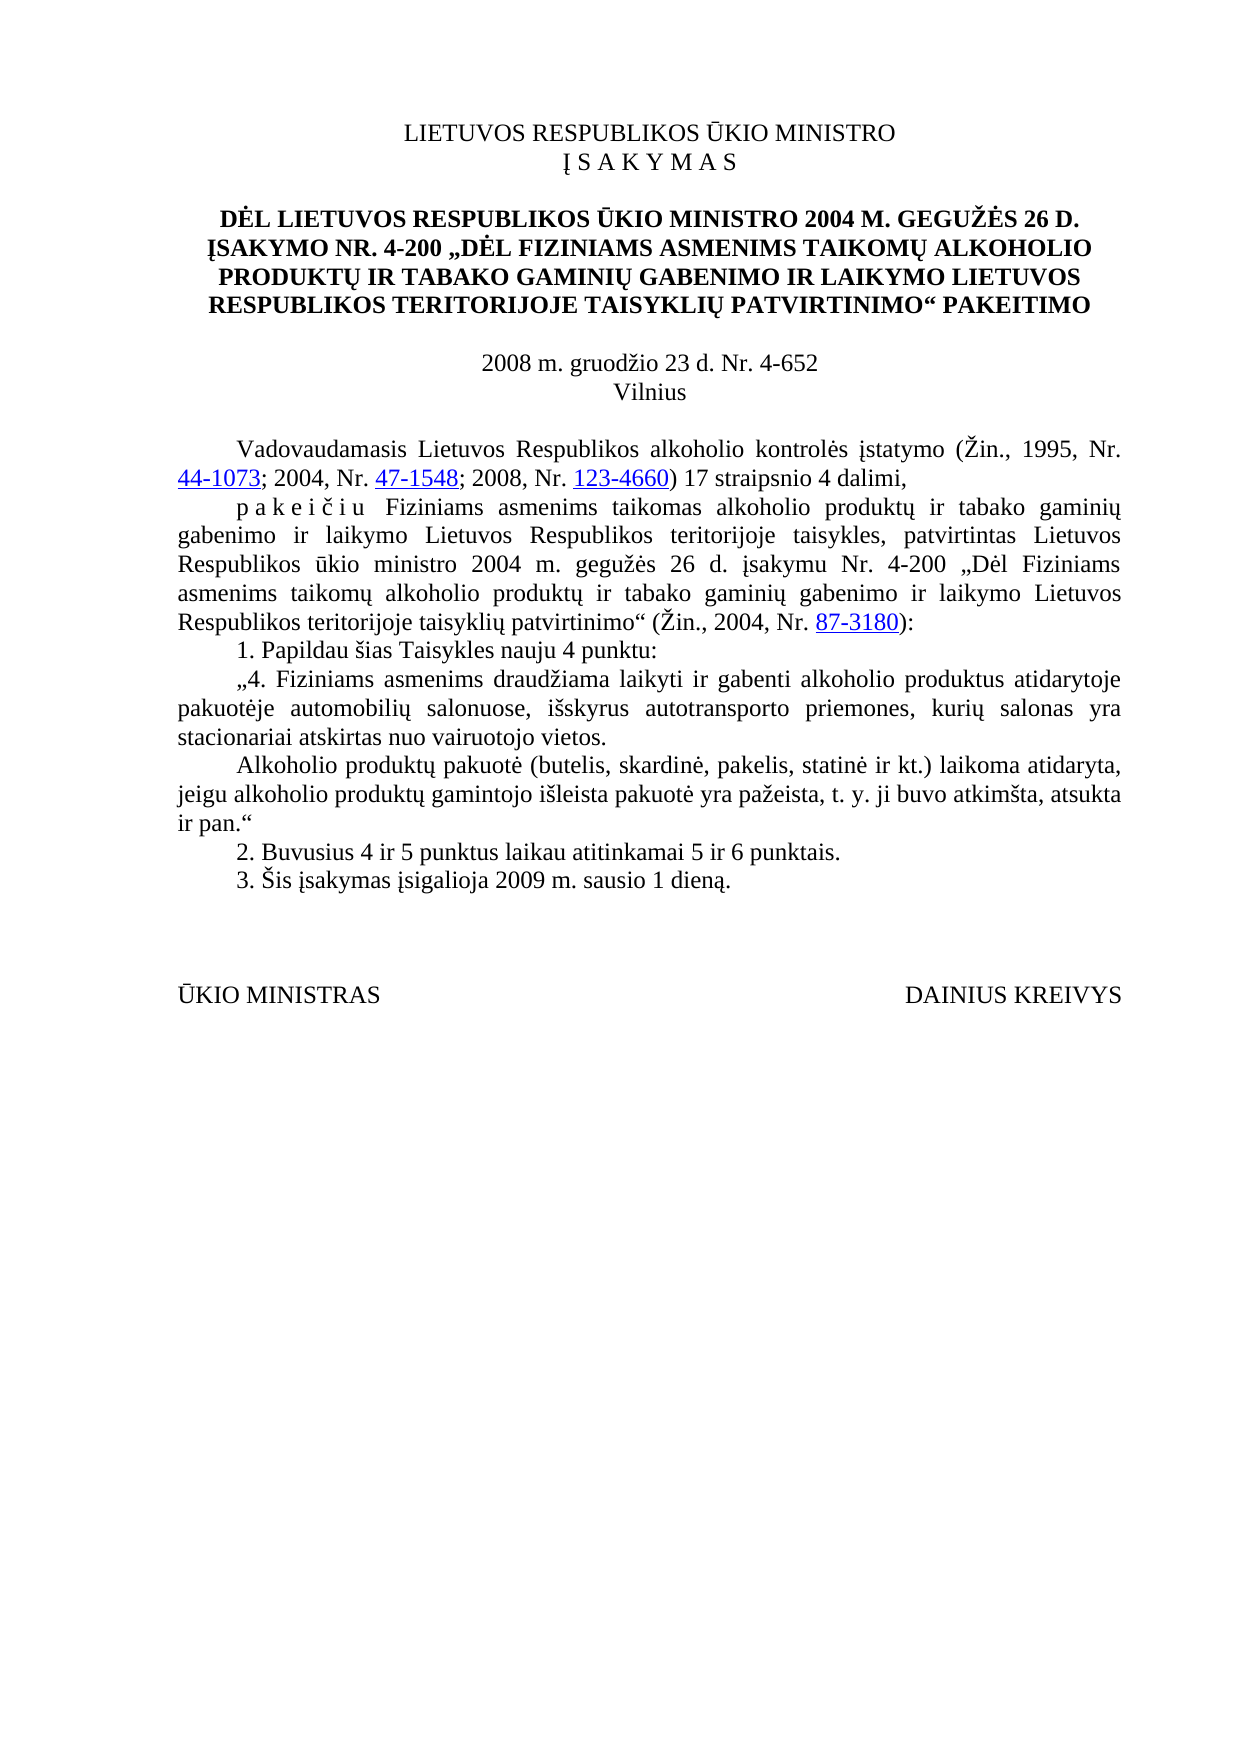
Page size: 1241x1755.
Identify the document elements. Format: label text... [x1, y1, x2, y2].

text ŪKIO MINISTRAS DAINIUS KREIVYS [177, 981, 1122, 1009]
text 2. Buvusius 4 ir 5 punktus laikau atitinkamai 5 ir 6 punktais. [177, 837, 1122, 866]
text LIETUVOS RESPUBLIKOS ŪKIO MINISTRO [177, 118, 1122, 147]
text 2008 m. gruodžio 23 d. Nr. 4-652 [177, 348, 1122, 377]
text „4. Fiziniams asmenims draudžiama laikyti ir gabenti alkoholio produktus atidarytoje pakuotėje automobilių salonuose, išskyrus autotransporto priemones, kurių salonas yra stacionariai atskirtas nuo vairuotojo vietos. [177, 664, 1122, 751]
text 3. Šis įsakymas įsigalioja 2009 m. sausio 1 dieną. [177, 866, 1122, 894]
text pakeičiu Fiziniams asmenims taikomas alkoholio produktų ir tabako gaminių gabenimo ir laikymo Lietuvos Respublikos teritorijoje taisykles, patvirtintas Lietuvos Respublikos ūkio ministro 2004 m. gegužės 26 d. įsakymu Nr. 4-200 „Dėl Fiziniams asmenims taikomų alkoholio produktų ir tabako gaminių gabenimo ir laikymo Lietuvos Respublikos teritorijoje taisyklių patvirtinimo“ (Žin., 2004, Nr. 87-3180): [177, 492, 1122, 636]
text Alkoholio produktų pakuotė (butelis, skardinė, pakelis, statinė ir kt.) laikoma atidaryta, jeigu alkoholio produktų gamintojo išleista pakuotė yra pažeista, t. y. ji buvo atkimšta, atsukta ir pan.“ [177, 751, 1122, 837]
text 1. Papildau šias Taisykles nauju 4 punktu: [177, 636, 1122, 664]
text Vadovaudamasis Lietuvos Respublikos alkoholio kontrolės įstatymo (Žin., 1995, Nr. 44-1073; 2004, Nr. 47-1548; 2008, Nr. 123-4660) 17 straipsnio 4 dalimi, [177, 434, 1122, 492]
text DĖL LIETUVOS RESPUBLIKOS ŪKIO MINISTRO 2004 M. GEGUŽĖS 26 D. ĮSAKYMO NR. 4-200 „DĖL FIZINIAMS ASMENIMS TAIKOMŲ ALKOHOLIO PRODUKTŲ IR TABAKO GAMINIŲ GABENIMO IR LAIKYMO LIETUVOS RESPUBLIKOS TERITORIJOJE TAISYKLIŲ PATVIRTINIMO“ PAKEITIMO [177, 204, 1122, 319]
text Vilnius [177, 377, 1122, 406]
text ĮSAKYMAS [177, 147, 1122, 176]
